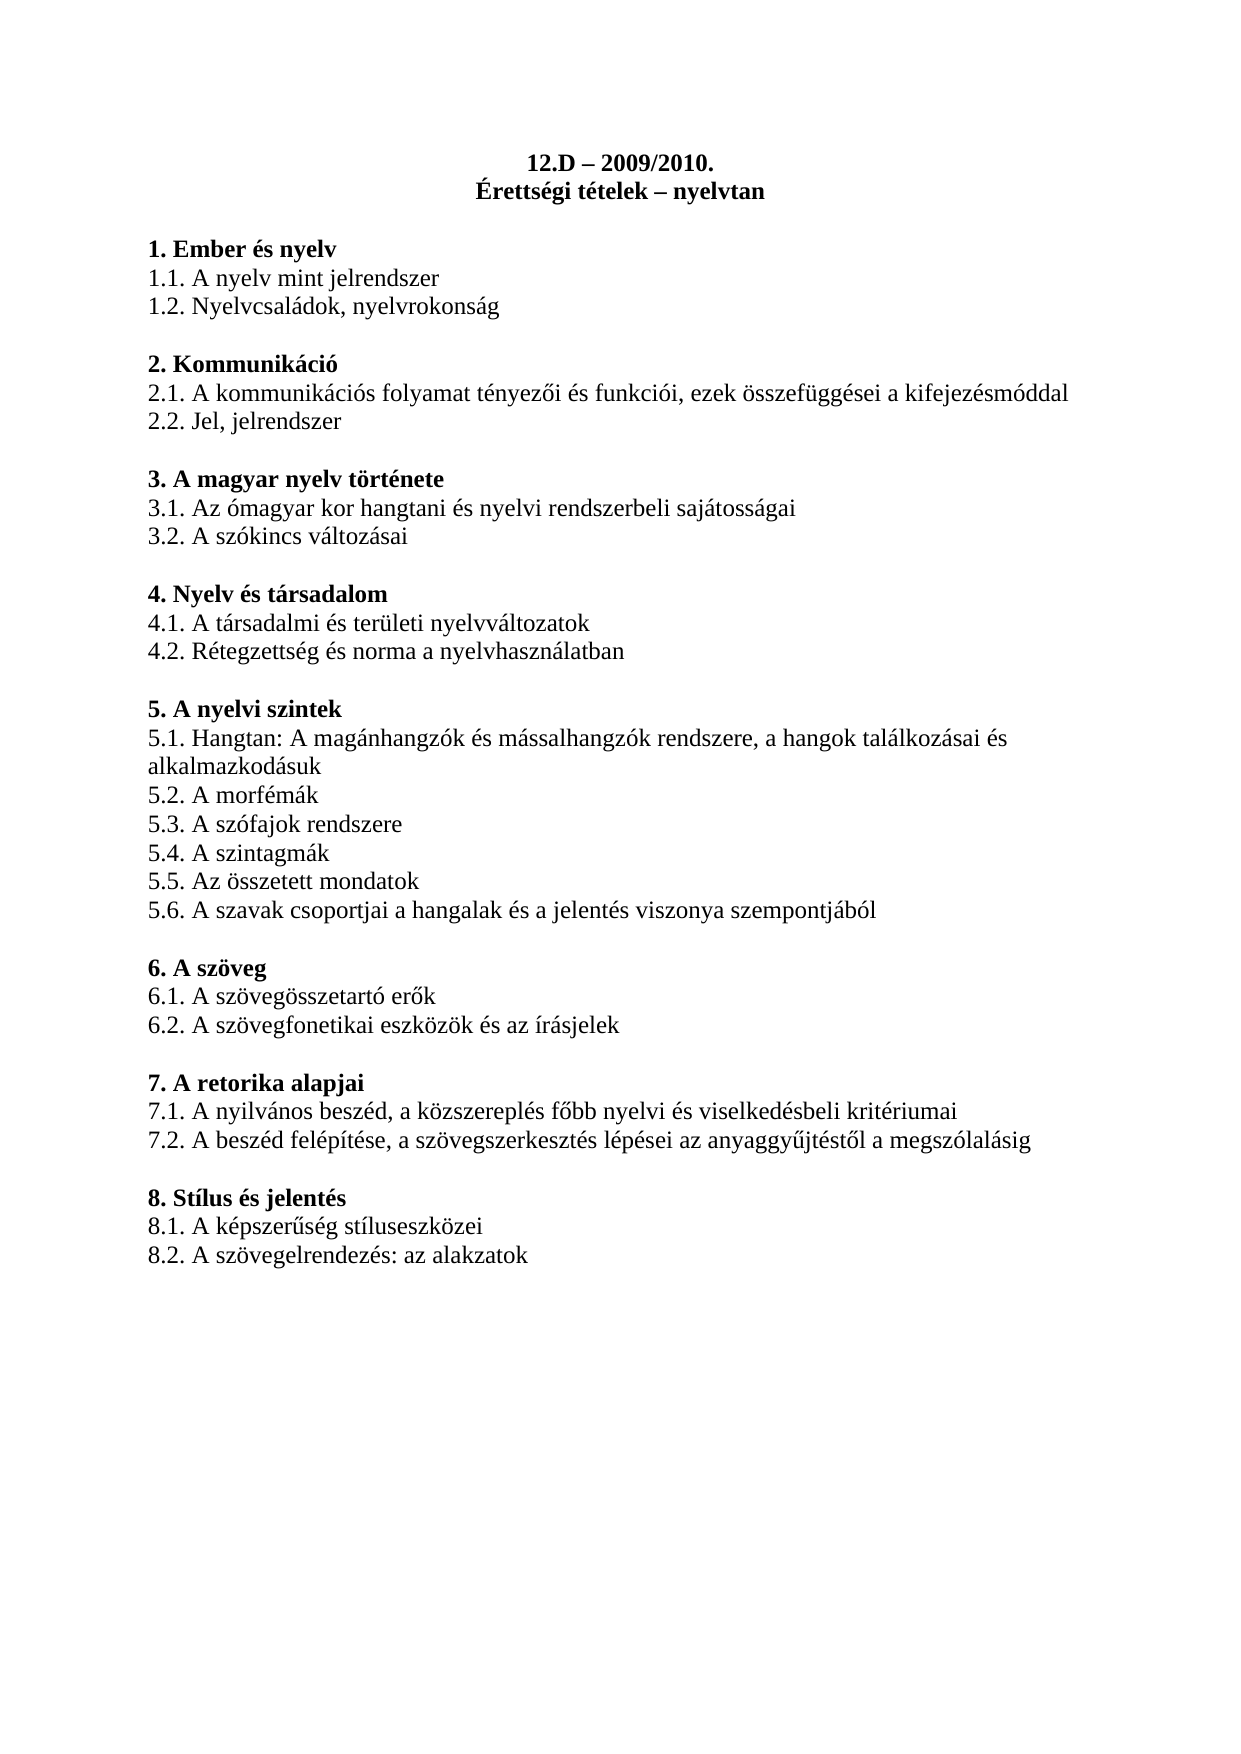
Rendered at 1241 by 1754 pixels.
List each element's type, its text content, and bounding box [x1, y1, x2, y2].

text 6.1. A szövegösszetartó erők [148, 981, 1093, 1010]
text 5.5. Az összetett mondatok [148, 866, 1093, 895]
text 1. Ember és nyelv [148, 234, 1093, 263]
text 6. A szöveg [148, 953, 1093, 981]
text 5. A nyelvi szintek [148, 694, 1093, 723]
text 12.D – 2009/2010. [148, 148, 1093, 176]
text Érettségi tételek – nyelvtan [148, 176, 1093, 205]
text 5.1. Hangtan: A magánhangzók és mássalhangzók rendszere, a hangok találkozásai és alkalmazkodásuk [148, 723, 1093, 780]
text 5.3. A szófajok rendszere [148, 809, 1093, 838]
text 8. Stílus és jelentés [148, 1183, 1093, 1211]
text 3.2. A szókincs változásai [148, 521, 1093, 550]
text 4.1. A társadalmi és területi nyelvváltozatok [148, 608, 1093, 636]
text 5.4. A szintagmák [148, 838, 1093, 866]
text 8.2. A szövegelrendezés: az alakzatok [148, 1240, 1093, 1269]
text 8.1. A képszerűség stíluseszközei [148, 1211, 1093, 1240]
text 6.2. A szövegfonetikai eszközök és az írásjelek [148, 1010, 1093, 1039]
text 7.1. A nyilvános beszéd, a közszereplés főbb nyelvi és viselkedésbeli kritériumai [148, 1096, 1093, 1125]
text 3. A magyar nyelv története [148, 464, 1093, 493]
text 5.6. A szavak csoportjai a hangalak és a jelentés viszonya szempontjából [148, 895, 1093, 924]
text 4.2. Rétegzettség és norma a nyelvhasználatban [148, 636, 1093, 665]
text 1.1. A nyelv mint jelrendszer [148, 263, 1093, 291]
text 7. A retorika alapjai [148, 1068, 1093, 1096]
text 7.2. A beszéd felépítése, a szövegszerkesztés lépései az anyaggyűjtéstől a megszólalásig [148, 1125, 1093, 1154]
text 1.2. Nyelvcsaládok, nyelvrokonság [148, 291, 1093, 320]
text 4. Nyelv és társadalom [148, 579, 1093, 608]
text 2.2. Jel, jelrendszer [148, 406, 1093, 435]
text 2.1. A kommunikációs folyamat tényezői és funkciói, ezek összefüggései a kifejezésmóddal [148, 378, 1093, 406]
text 3.1. Az ómagyar kor hangtani és nyelvi rendszerbeli sajátosságai [148, 493, 1093, 521]
text 5.2. A morfémák [148, 780, 1093, 809]
text 2. Kommunikáció [148, 349, 1093, 378]
